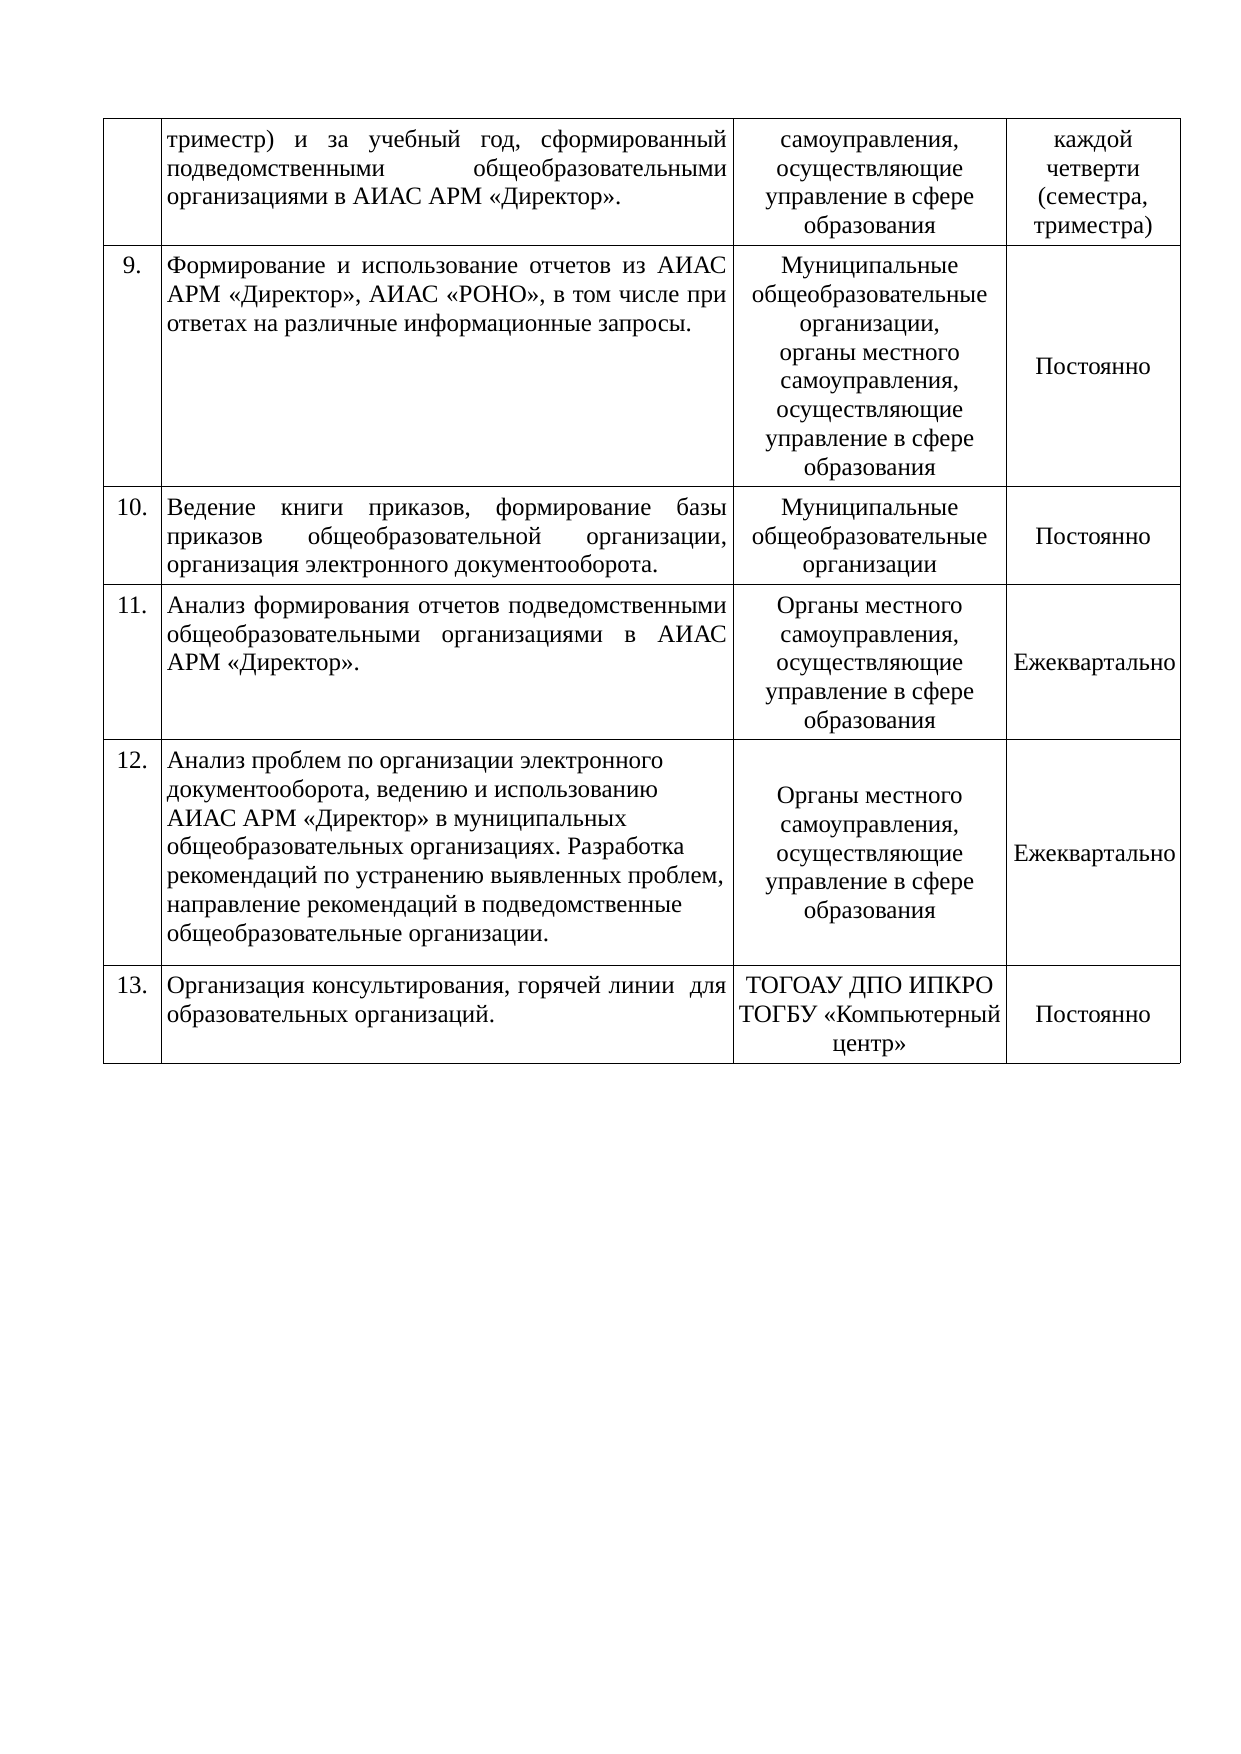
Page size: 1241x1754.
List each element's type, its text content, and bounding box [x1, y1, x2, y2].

table_cell Муниципальные общеобразовательные организации [734, 487, 1006, 584]
table_cell Органы местного самоуправления, осуществляющие управление в сфере образования [734, 585, 1006, 739]
table_cell Организация консультирования, горячей линии для образовательных организаций. [162, 966, 733, 1062]
table_cell Органы местного самоуправления, осуществляющие управление в сфере образования [734, 740, 1006, 965]
table_cell Формирование и использование отчетов из АИАС АРМ «Директор», АИАС «РОНО», в том числе при ответах на различные информационные запросы. [162, 246, 733, 486]
table_cell 11. [104, 585, 161, 739]
table_cell Анализ проблем по организации электронного документооборота, ведению и использованию АИАС АРМ «Директор» в муниципальных общеобразовательных организациях. Разработка рекомендаций по устранению выявленных проблем, направление рекомендаций в подведомственные общеобразовательные организации. [162, 740, 733, 965]
table_cell Ежеквартально [1007, 585, 1180, 739]
table_cell 13. [104, 966, 161, 1062]
table_cell Постоянно [1007, 487, 1180, 584]
table_cell ТОГОАУ ДПО ИПКРО ТОГБУ «Компьютерный центр» [734, 966, 1006, 1062]
table_cell 9. [104, 246, 161, 486]
table_cell Ежеквартально [1007, 740, 1180, 965]
table_cell каждой четверти (семестра, триместра) [1007, 119, 1180, 245]
table_cell 10. [104, 487, 161, 584]
table_cell самоуправления, осуществляющие управление в сфере образования [734, 119, 1006, 245]
table_cell Ведение книги приказов, формирование базы приказов общеобразовательной организации, организация электронного документооборота. [162, 487, 733, 584]
table_cell [104, 119, 161, 245]
table_cell Постоянно [1007, 966, 1180, 1062]
table_cell триместр) и за учебный год, сформированный подведомственными общеобразовательными организациями в АИАС АРМ «Директор». [162, 119, 733, 245]
table_cell Постоянно [1007, 246, 1180, 486]
table_cell Муниципальные общеобразовательные организации, органы местного самоуправления, осуществляющие управление в сфере образования [734, 246, 1006, 486]
table_cell Анализ формирования отчетов подведомственными общеобразовательными организациями в АИАС АРМ «Директор». [162, 585, 733, 739]
table_cell 12. [104, 740, 161, 965]
